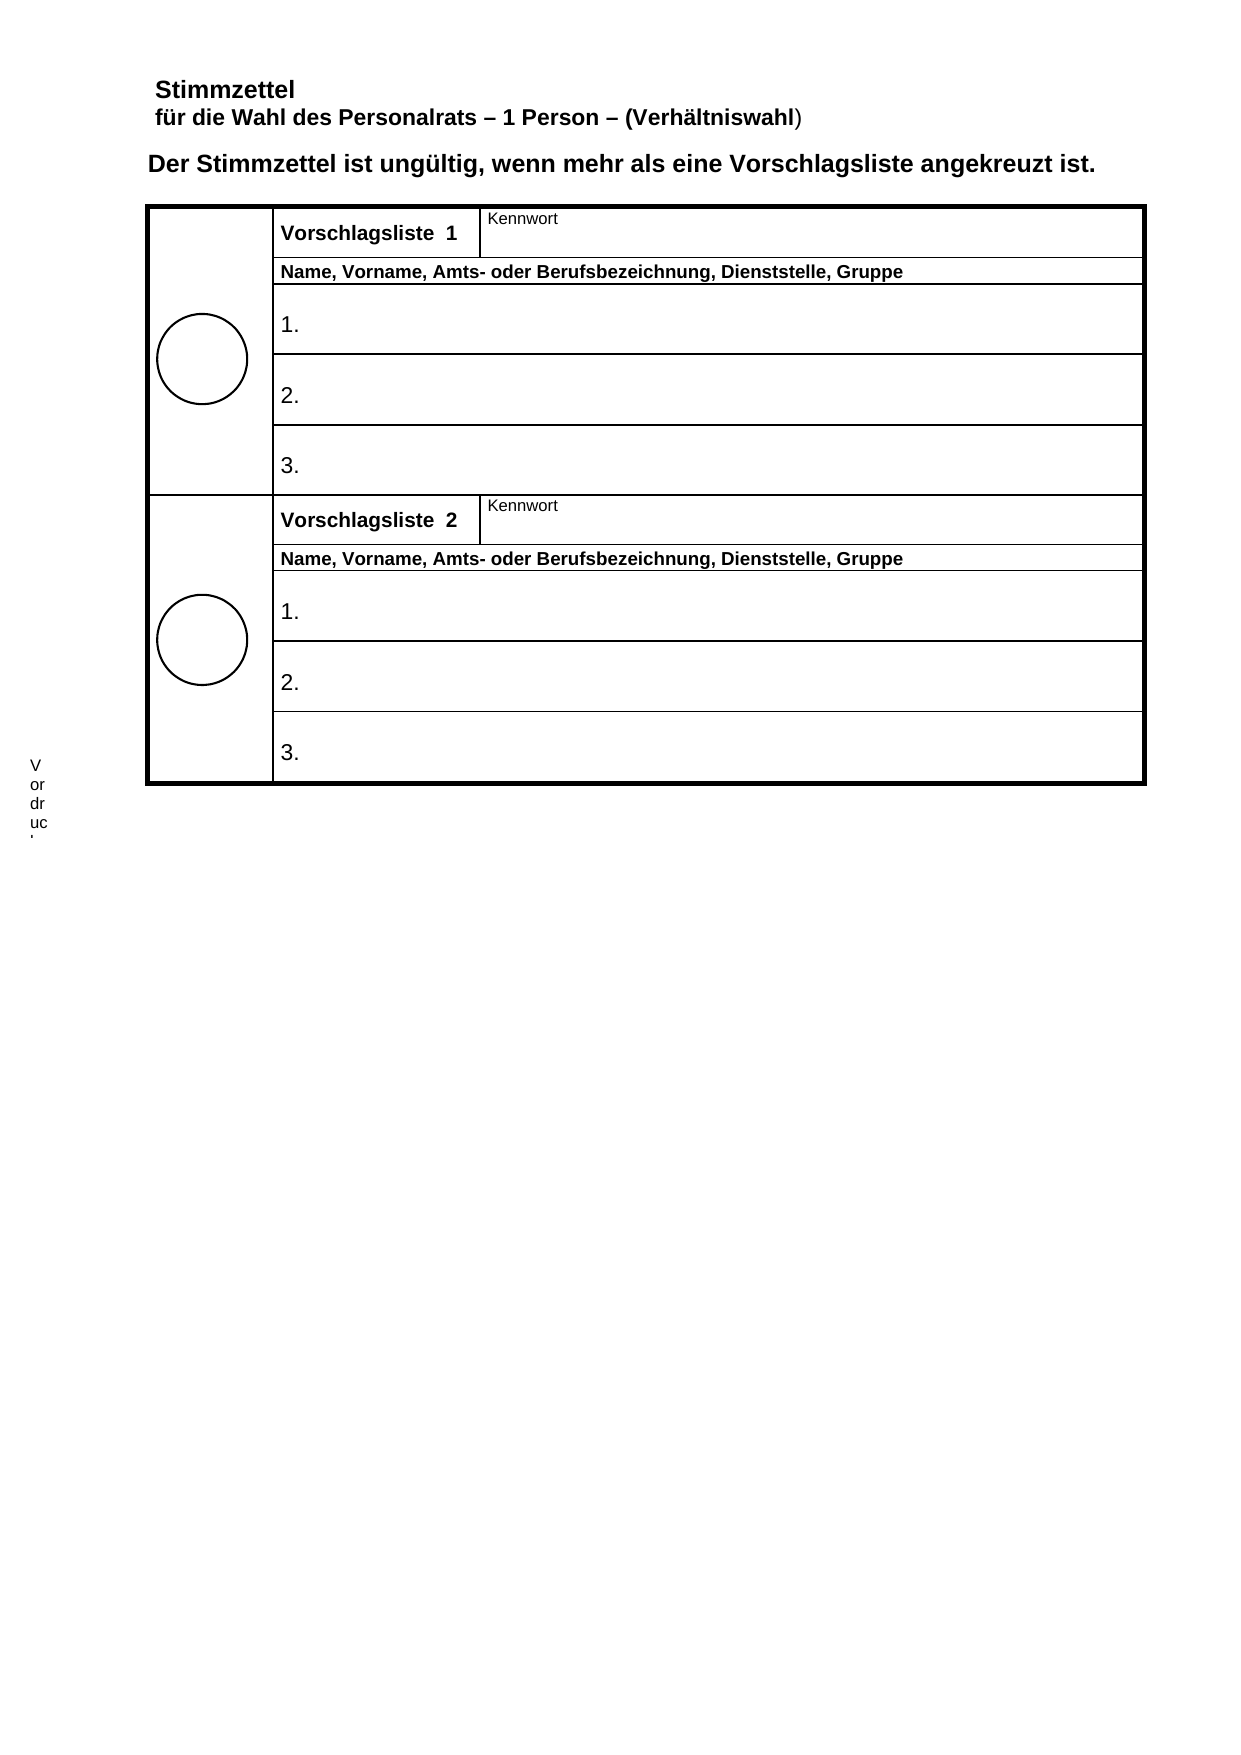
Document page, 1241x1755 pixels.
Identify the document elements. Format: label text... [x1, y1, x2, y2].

table_cell [274, 642, 1142, 711]
table_header Kennwort [481, 209, 1142, 257]
text Vordruck 5c [30, 703, 49, 838]
table_cell [274, 571, 1142, 640]
table_cell [274, 712, 1142, 781]
table_header [150, 209, 272, 494]
table_header Vorschlagsliste 1 [274, 209, 479, 257]
table_cell Name, Vorname, Amts- oder Berufsbezeichnung, Dienststelle, Gruppe [274, 258, 1142, 283]
table_cell Vorschlagsliste 2 [274, 496, 479, 543]
table_cell Name, Vorname, Amts- oder Berufsbezeichnung, Dienststelle, Gruppe [274, 545, 1142, 570]
text Der Stimmzettel ist ungültig, wenn mehr als eine Vorschlagsliste angekreuzt ist. [148, 149, 1122, 178]
table_cell [274, 355, 1142, 424]
table_cell [274, 285, 1142, 353]
table_cell [274, 426, 1142, 494]
table_header Stimmzettel für die Wahl des Personalrats – 1 Person – (Verhältniswahl) [148, 75, 1144, 130]
table_cell [150, 496, 272, 781]
table_cell Kennwort [481, 496, 1142, 543]
